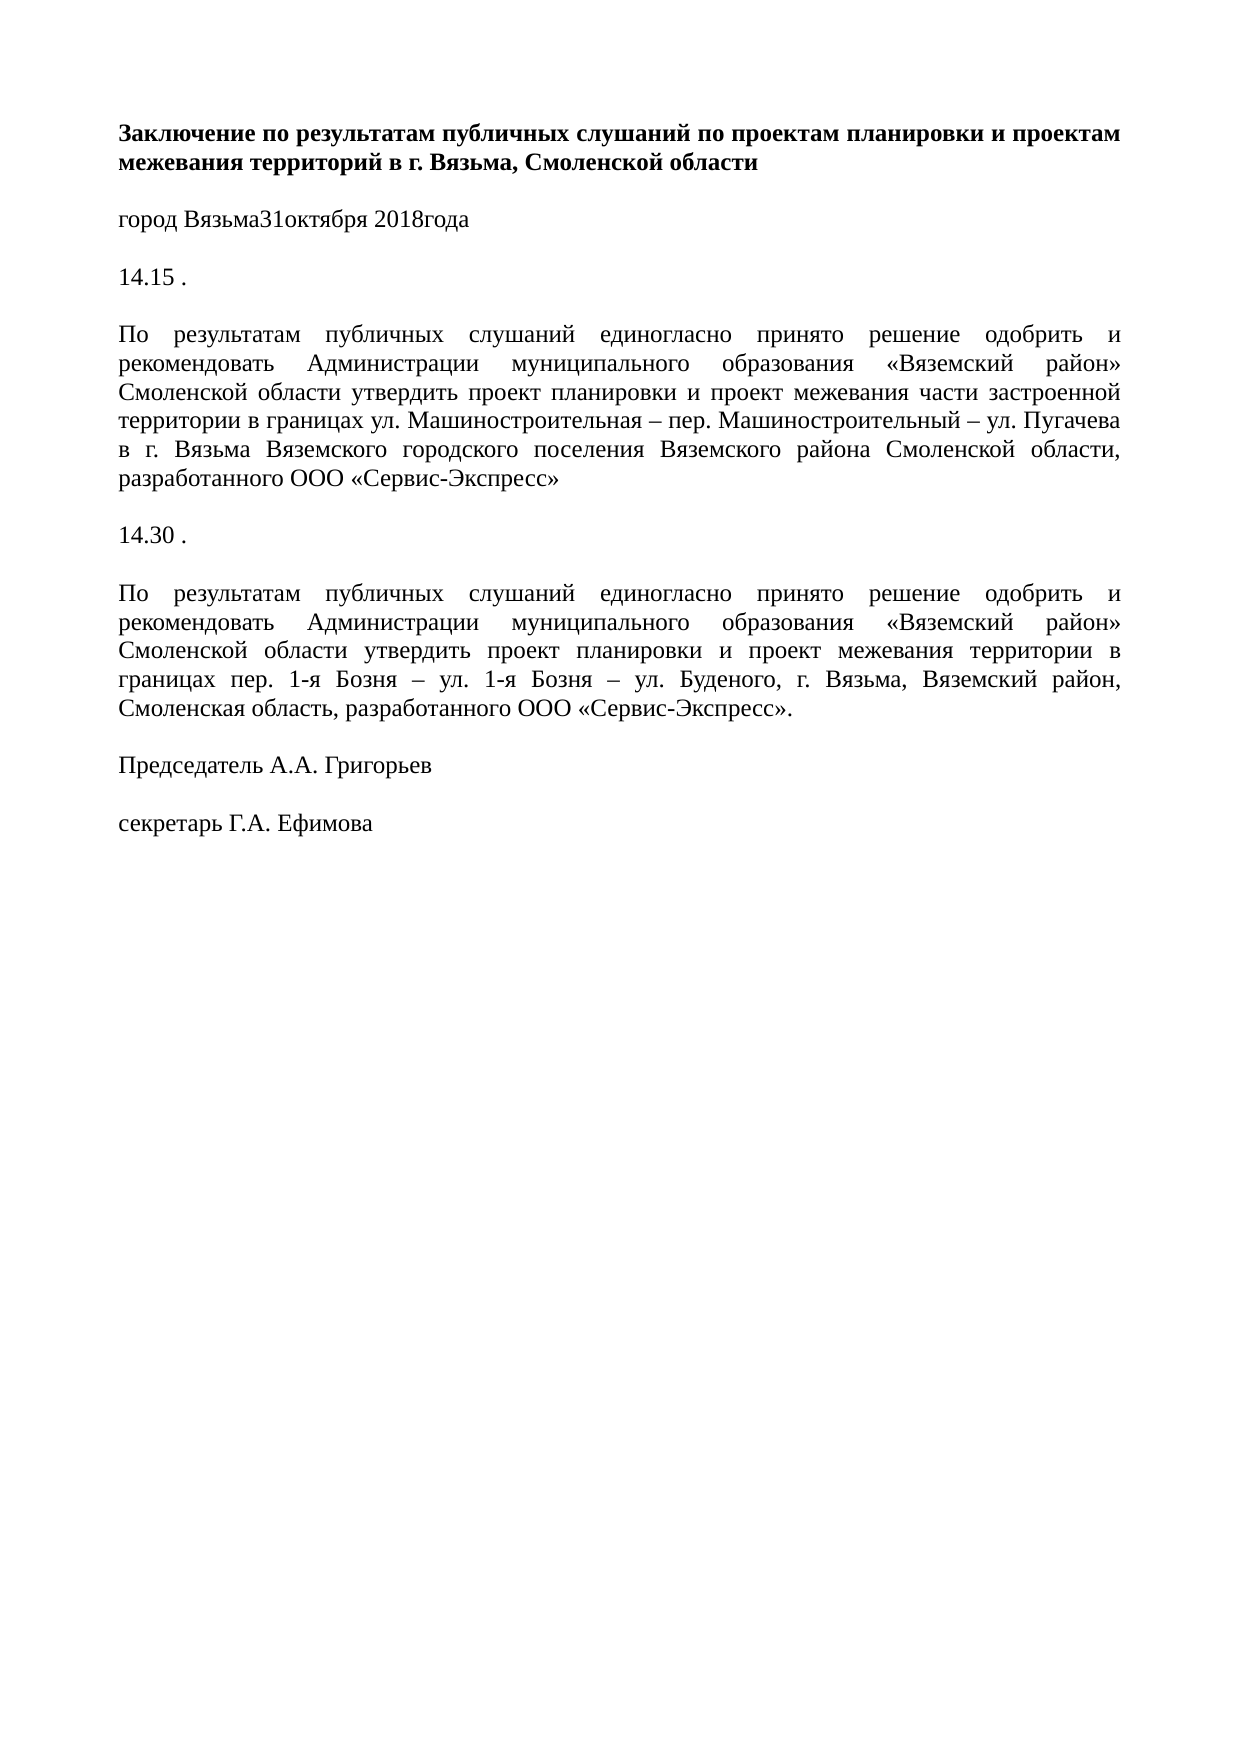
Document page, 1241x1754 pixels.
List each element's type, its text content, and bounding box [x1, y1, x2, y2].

text город Вязьма31октября 2018года [118, 204, 1122, 233]
text секретарь Г.А. Ефимова [118, 808, 1122, 837]
text По результатам публичных слушаний единогласно принято решение одобрить и рекомендовать Администрации муниципального образования «Вяземский район» Смоленской области утвердить проект планировки и проект межевания территории в границах пер. 1-я Бозня – ул. 1-я Бозня – ул. Буденого, г. Вязьма, Вяземский район, Смоленская область, разработанного ООО «Сервис-Экспресс». [118, 578, 1122, 722]
text Председатель А.А. Григорьев [118, 751, 1122, 779]
text По результатам публичных слушаний единогласно принято решение одобрить и рекомендовать Администрации муниципального образования «Вяземский район» Смоленской области утвердить проект планировки и проект межевания части застроенной территории в границах ул. Машиностроительная – пер. Машиностроительный – ул. Пугачева в г. Вязьма Вяземского городского поселения Вяземского района Смоленской области, разработанного ООО «Сервис-Экспресс» [118, 319, 1122, 492]
text 14.30 . [118, 521, 1122, 549]
text 14.15 . [118, 262, 1122, 291]
text Заключение по результатам публичных слушаний по проектам планировки и проектам межевания территорий в г. Вязьма, Смоленской области [118, 118, 1122, 176]
